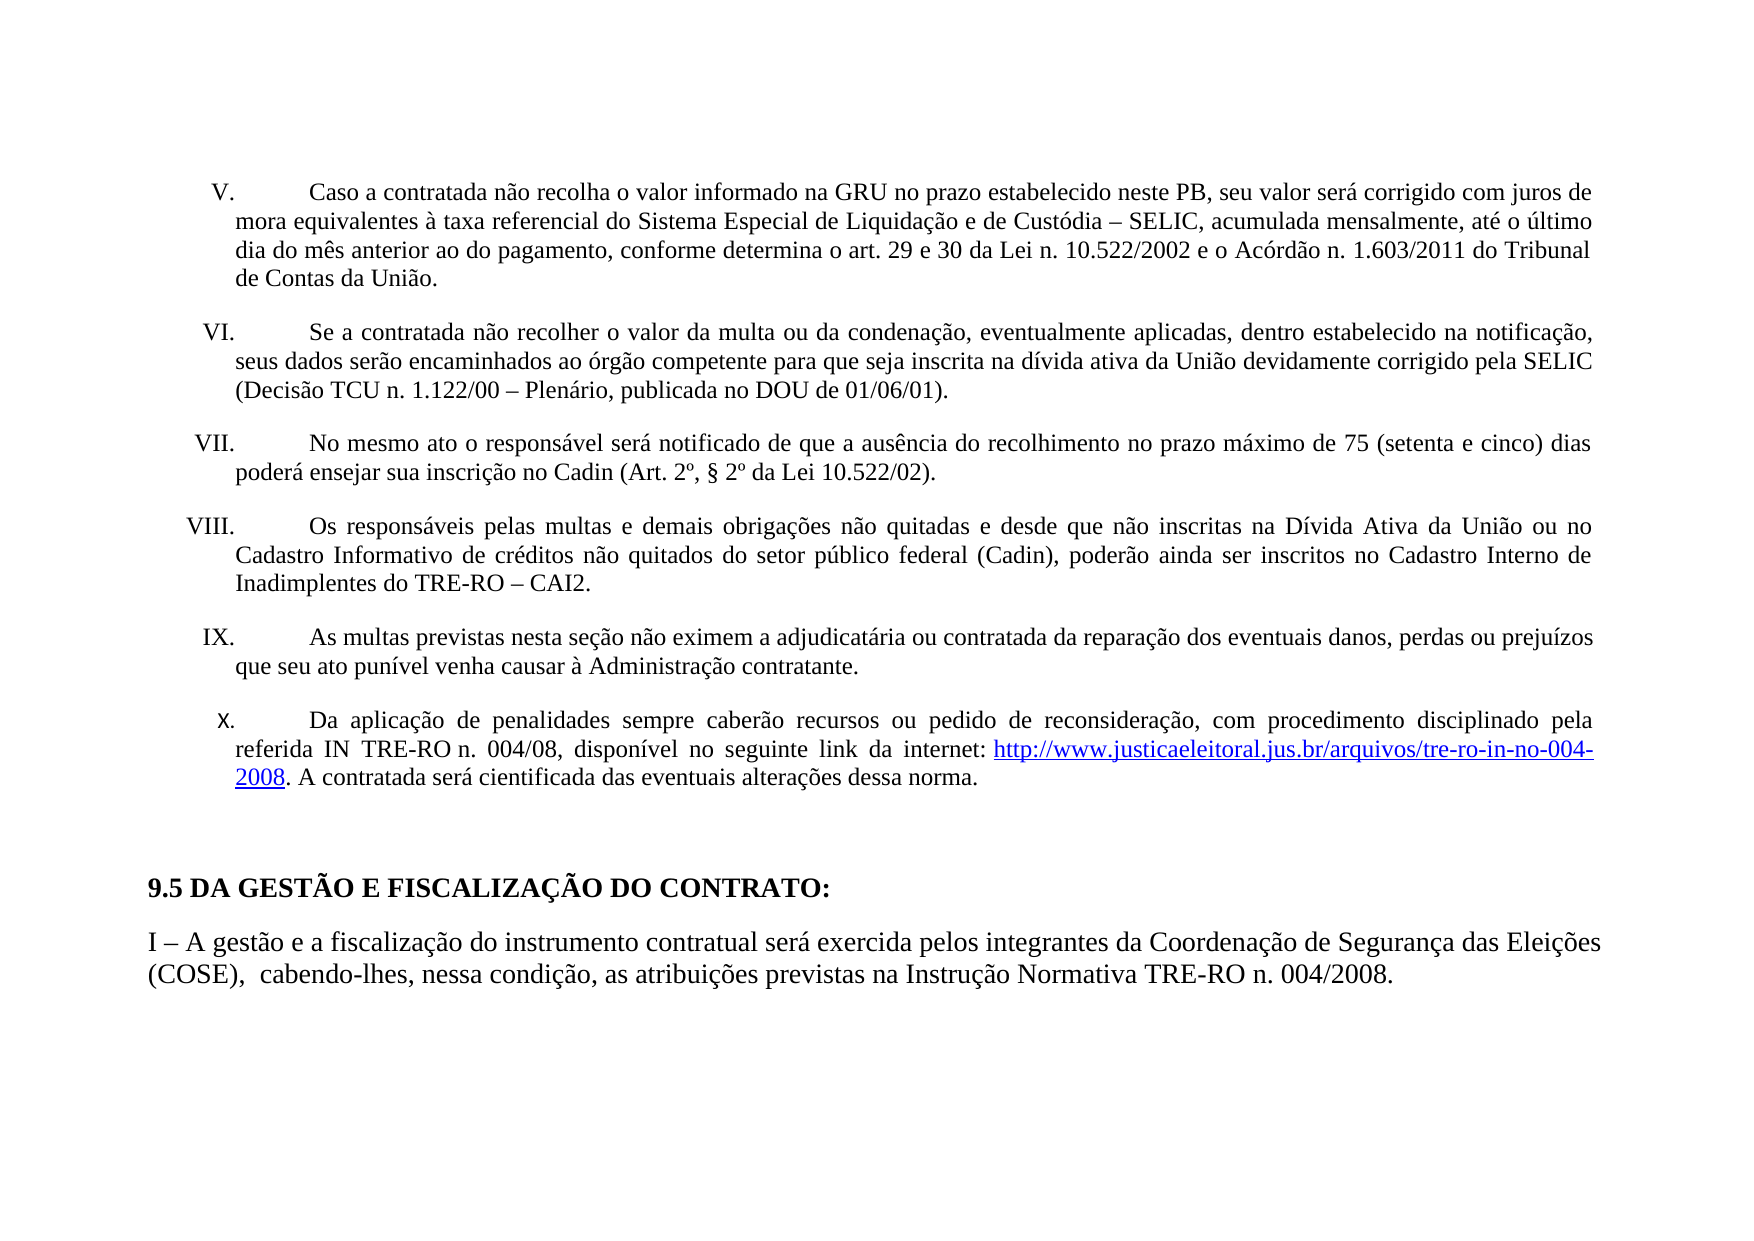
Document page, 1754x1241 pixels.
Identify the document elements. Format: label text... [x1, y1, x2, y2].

text 9.5 DA GESTÃO E FISCALIZAÇÃO DO CONTRATO: [148, 872, 1606, 904]
list Os responsáveis pelas multas e demais obrigações não quitadas e desde que não inscritas na Dívida Ativa da União ou no Cadastro Informativo de créditos não quitados do setor público federal (Cadin), poderão ainda ser inscritos no Cadastro Interno de Inadimplentes do TRE-RO – CAI2. [235, 511, 1594, 597]
list Caso a contratada não recolha o valor informado na GRU no prazo estabelecido neste PB, seu valor será corrigido com juros de mora equivalentes à taxa referencial do Sistema Especial de Liquidação e de Custódia – SELIC, acumulada mensalmente, até o último dia do mês anterior ao do pagamento, conforme determina o art. 29 e 30 da Lei n. 10.522/2002 e o Acórdão n. 1.603/2011 do Tribunal de Contas da União. [235, 177, 1594, 292]
text I – A gestão e a fiscalização do instrumento contratual será exercida pelos integrantes da Coordenação de Segurança das Eleições (COSE), cabendo-lhes, nessa condição, as atribuições previstas na Instrução Normativa TRE-RO n. 004/2008. [148, 925, 1606, 989]
list No mesmo ato o responsável será notificado de que a ausência do recolhimento no prazo máximo de 75 (setenta e cinco) dias poderá ensejar sua inscrição no Cadin (Art. 2º, § 2º da Lei 10.522/02). [235, 428, 1594, 486]
list Se a contratada não recolher o valor da multa ou da condenação, eventualmente aplicadas, dentro estabelecido na notificação, seus dados serão encaminhados ao órgão competente para que seja inscrita na dívida ativa da União devidamente corrigido pela SELIC (Decisão TCU n. 1.122/00 – Plenário, publicada no DOU de 01/06/01). [235, 317, 1594, 403]
list As multas previstas nesta seção não eximem a adjudicatária ou contratada da reparação dos eventuais danos, perdas ou prejuízos que seu ato punível venha causar à Administração contratante. [235, 622, 1594, 680]
list Da aplicação de penalidades sempre caberão recursos ou pedido de reconsideração, com procedimento disciplinado pela referida IN TRE-RO n. 004/08, disponível no seguinte link da internet: http://www.justicaeleitoral.jus.br/arquivos/tre-ro-in-no-004-2008. A contratada será cientificada das eventuais alterações dessa norma. [235, 705, 1594, 791]
